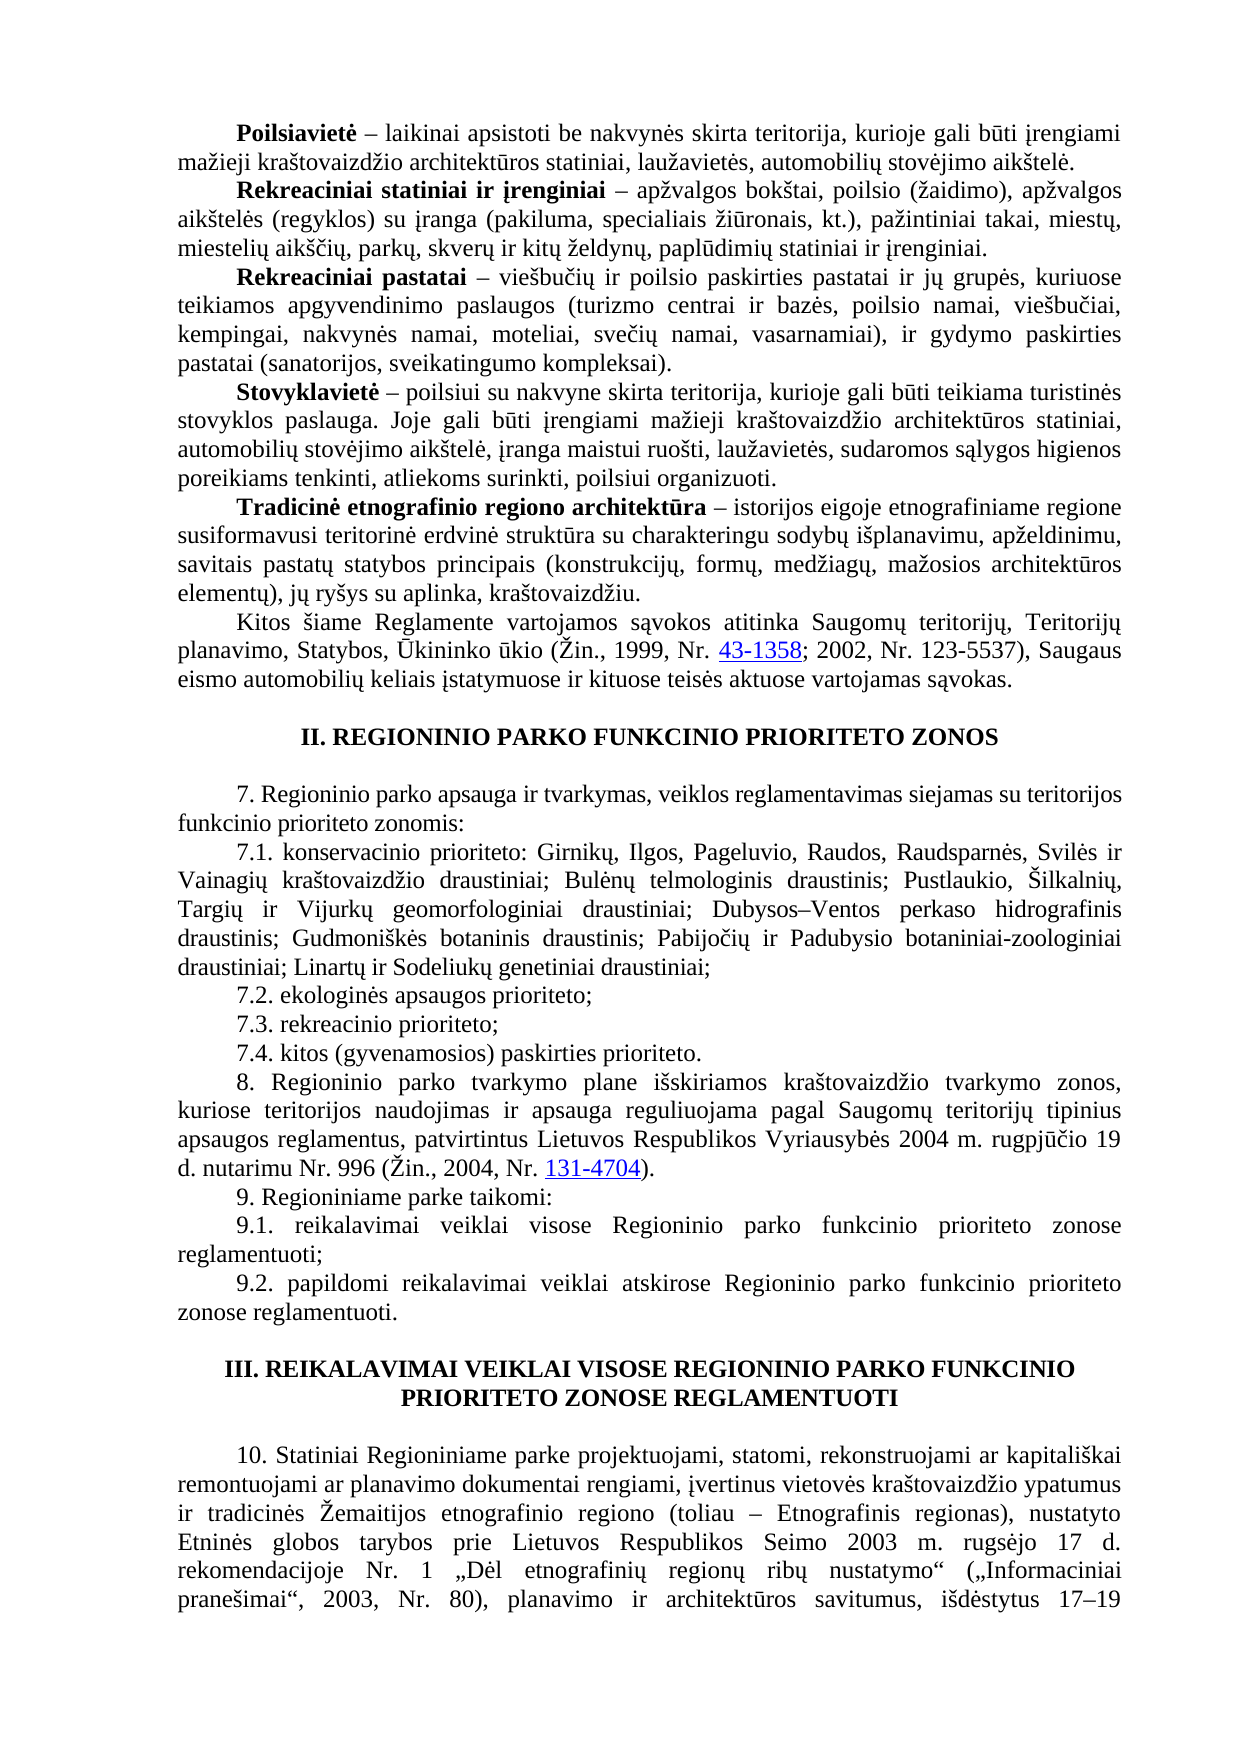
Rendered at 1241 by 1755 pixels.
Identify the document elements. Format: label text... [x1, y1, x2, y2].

text 7.2. ekologinės apsaugos prioriteto; [177, 981, 1122, 1009]
text 9.2. papildomi reikalavimai veiklai atskirose Regioninio parko funkcinio prioriteto zonose reglamentuoti. [177, 1268, 1122, 1326]
text 7.3. rekreacinio prioriteto; [177, 1009, 1122, 1038]
text 8. Regioninio parko tvarkymo plane išskiriamos kraštovaizdžio tvarkymo zonos, kuriose teritorijos naudojimas ir apsauga reguliuojama pagal Saugomų teritorijų tipinius apsaugos reglamentus, patvirtintus Lietuvos Respublikos Vyriausybės 2004 m. rugpjūčio 19 d. nutarimu Nr. 996 (Žin., 2004, Nr. 131-4704). [177, 1067, 1122, 1182]
text 10. Statiniai Regioniniame parke projektuojami, statomi, rekonstruojami ar kapitališkai remontuojami ar planavimo dokumentai rengiami, įvertinus vietovės kraštovaizdžio ypatumus ir tradicinės Žemaitijos etnografinio regiono (toliau – Etnografinis regionas), nustatyto Etninės globos tarybos prie Lietuvos Respublikos Seimo 2003 m. rugsėjo 17 d. rekomendacijoje Nr. 1 „Dėl etnografinių regionų ribų nustatymo“ („Informaciniai pranešimai“, 2003, Nr. 80), planavimo ir architektūros savitumus, išdėstytus 17–19 [177, 1441, 1122, 1613]
text Rekreaciniai pastatai – viešbučių ir poilsio paskirties pastatai ir jų grupės, kuriuose teikiamos apgyvendinimo paslaugos (turizmo centrai ir bazės, poilsio namai, viešbučiai, kempingai, nakvynės namai, moteliai, svečių namai, vasarnamiai), ir gydymo paskirties pastatai (sanatorijos, sveikatingumo kompleksai). [177, 262, 1122, 377]
text 7. Regioninio parko apsauga ir tvarkymas, veiklos reglamentavimas siejamas su teritorijos funkcinio prioriteto zonomis: [177, 779, 1122, 837]
text 7.4. kitos (gyvenamosios) paskirties prioriteto. [177, 1038, 1122, 1067]
text 7.1. konservacinio prioriteto: Girnikų, Ilgos, Pageluvio, Raudos, Raudsparnės, Svilės ir Vainagių kraštovaizdžio draustiniai; Bulėnų telmologinis draustinis; Pustlaukio, Šilkalnių, Targių ir Vijurkų geomorfologiniai draustiniai; Dubysos–Ventos perkaso hidrografinis draustinis; Gudmoniškės botaninis draustinis; Pabijočių ir Padubysio botaniniai-zoologiniai draustiniai; Linartų ir Sodeliukų genetiniai draustiniai; [177, 837, 1122, 981]
text Poilsiavietė – laikinai apsistoti be nakvynės skirta teritorija, kurioje gali būti įrengiami mažieji kraštovaizdžio architektūros statiniai, laužavietės, automobilių stovėjimo aikštelė. [177, 118, 1122, 176]
text Tradicinė etnografinio regiono architektūra – istorijos eigoje etnografiniame regione susiformavusi teritorinė erdvinė struktūra su charakteringu sodybų išplanavimu, apželdinimu, savitais pastatų statybos principais (konstrukcijų, formų, medžiagų, mažosios architektūros elementų), jų ryšys su aplinka, kraštovaizdžiu. [177, 492, 1122, 607]
text Stovyklavietė – poilsiui su nakvyne skirta teritorija, kurioje gali būti teikiama turistinės stovyklos paslauga. Joje gali būti įrengiami mažieji kraštovaizdžio architektūros statiniai, automobilių stovėjimo aikštelė, įranga maistui ruošti, laužavietės, sudaromos sąlygos higienos poreikiams tenkinti, atliekoms surinkti, poilsiui organizuoti. [177, 377, 1122, 492]
text 9. Regioniniame parke taikomi: [177, 1182, 1122, 1211]
text Kitos šiame Reglamente vartojamos sąvokos atitinka Saugomų teritorijų, Teritorijų planavimo, Statybos, Ūkininko ūkio (Žin., 1999, Nr. 43-1358; 2002, Nr. 123-5537), Saugaus eismo automobilių keliais įstatymuose ir kituose teisės aktuose vartojamas sąvokas. [177, 607, 1122, 693]
text 9.1. reikalavimai veiklai visose Regioninio parko funkcinio prioriteto zonose reglamentuoti; [177, 1211, 1122, 1268]
text II. REGIONINIO PARKO FUNKCINIO PRIORITETO ZONOS [177, 722, 1122, 751]
text Rekreaciniai statiniai ir įrenginiai – apžvalgos bokštai, poilsio (žaidimo), apžvalgos aikštelės (regyklos) su įranga (pakiluma, specialiais žiūronais, kt.), pažintiniai takai, miestų, miestelių aikščių, parkų, skverų ir kitų želdynų, paplūdimių statiniai ir įrenginiai. [177, 176, 1122, 262]
text III. REIKALAVIMAI veiklai visose regioninio PARKO FUNKCINIO PRIORITETO ZONOSE reglamentuoti [177, 1354, 1122, 1412]
